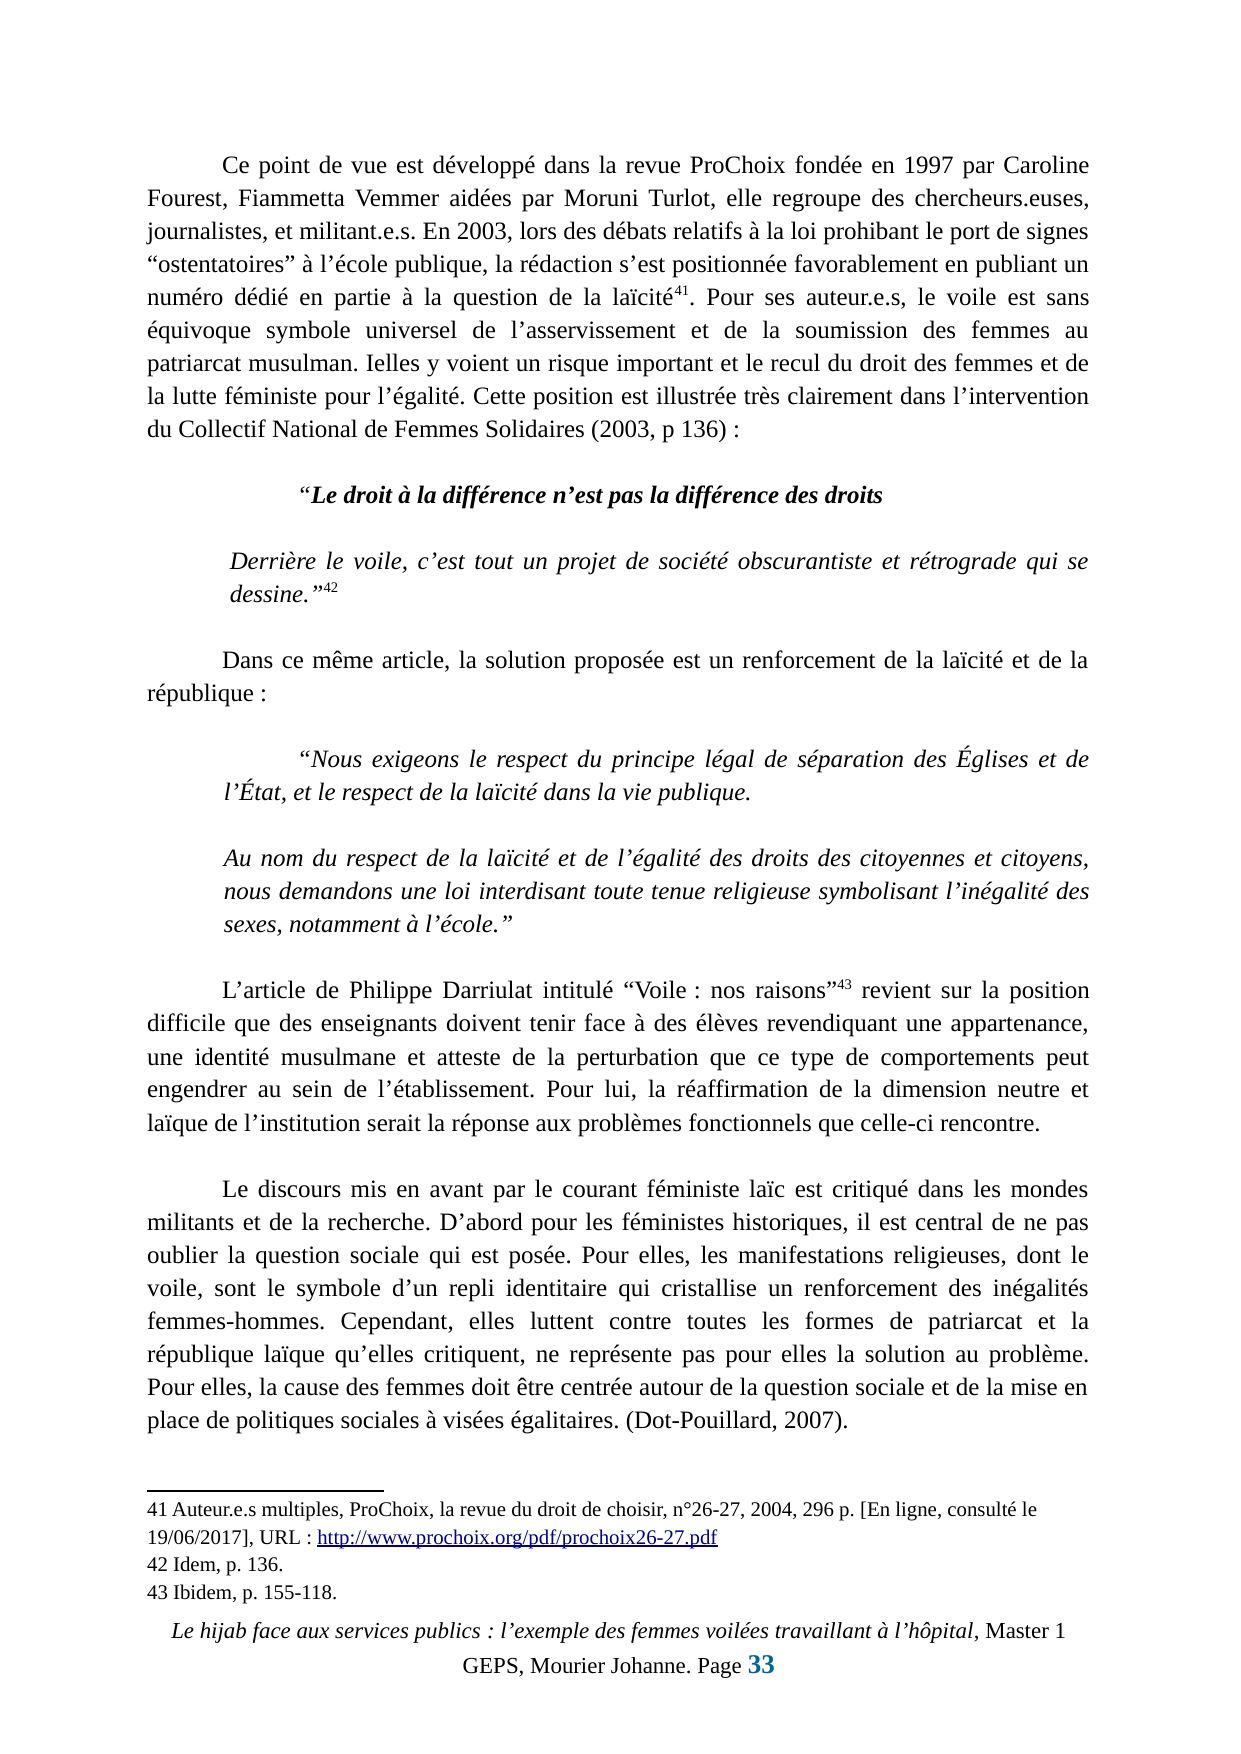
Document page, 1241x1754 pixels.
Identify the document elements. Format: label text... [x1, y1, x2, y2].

text Ibidem, p. 155-118. [147, 1580, 1090, 1604]
text Dans ce même article, la solution proposée est un renforcement de la laïcité et de la république : [147, 645, 1090, 707]
text Ce point de vue est développé dans la revue ProChoix fondée en 1997 par Caroline Fourest, Fiammetta Vemmer aidées par Moruni Turlot, elle regroupe des chercheurs.euses, journalistes, et militant.e.s. En 2003, lors des débats relatifs à la loi prohibant le port de signes “ostentatoires” à l’école publique, la rédaction s’est positionnée favorablement en publiant un numéro dédié en partie à la question de la laïcité. Pour ses auteur.e.s, le voile est sans équivoque symbole universel de l’asservissement et de la soumission des femmes au patriarcat musulman. Ielles y voient un risque important et le recul du droit des femmes et de la lutte féministe pour l’égalité. Cette position est illustrée très clairement dans l’intervention du Collectif National de Femmes Solidaires (2003, p 136) : [147, 150, 1090, 443]
text Au nom du respect de la laïcité et de l’égalité des droits des citoyennes et citoyens, nous demandons une loi interdisant toute tenue religieuse symbolisant l’inégalité des sexes, notamment à l’école.” [224, 843, 1090, 938]
text L’article de Philippe Darriulat intitulé “Voile : nos raisons” revient sur la position difficile que des enseignants doivent tenir face à des élèves revendiquant une appartenance, une identité musulmane et atteste de la perturbation que ce type de comportements peut engendrer au sein de l’établissement. Pour lui, la réaffirmation de la dimension neutre et laïque de l’institution serait la réponse aux problèmes fonctionnels que celle-ci rencontre. [147, 976, 1090, 1136]
text Idem, p. 136. [147, 1552, 1090, 1576]
text “Le droit à la différence n’est pas la différence des droits [224, 480, 1090, 509]
text Le discours mis en avant par le courant féministe laïc est critiqué dans les mondes militants et de la recherche. D’abord pour les féministes historiques, il est central de ne pas oublier la question sociale qui est posée. Pour elles, les manifestations religieuses, dont le voile, sont le symbole d’un repli identitaire qui cristallise un renforcement des inégalités femmes-hommes. Cependant, elles luttent contre toutes les formes de patriarcat et la république laïque qu’elles critiquent, ne représente pas pour elles la solution au problème. Pour elles, la cause des femmes doit être centrée autour de la question sociale et de la mise en place de politiques sociales à visées égalitaires. (Dot-Pouillard, 2007). [147, 1174, 1090, 1433]
text Derrière le voile, c’est tout un projet de société obscurantiste et rétrograde qui se dessine.” [229, 546, 1090, 608]
text Auteur.e.s multiples, ProChoix, la revue du droit de choisir, n°26-27, 2004, 296 p. [En ligne, consulté le 19/06/2017], URL : http://www.prochoix.org/pdf/prochoix26-27.pdf [147, 1497, 1090, 1549]
text “Nous exigeons le respect du principe légal de séparation des Églises et de l’État, et le respect de la laïcité dans la vie publique. [224, 744, 1090, 806]
